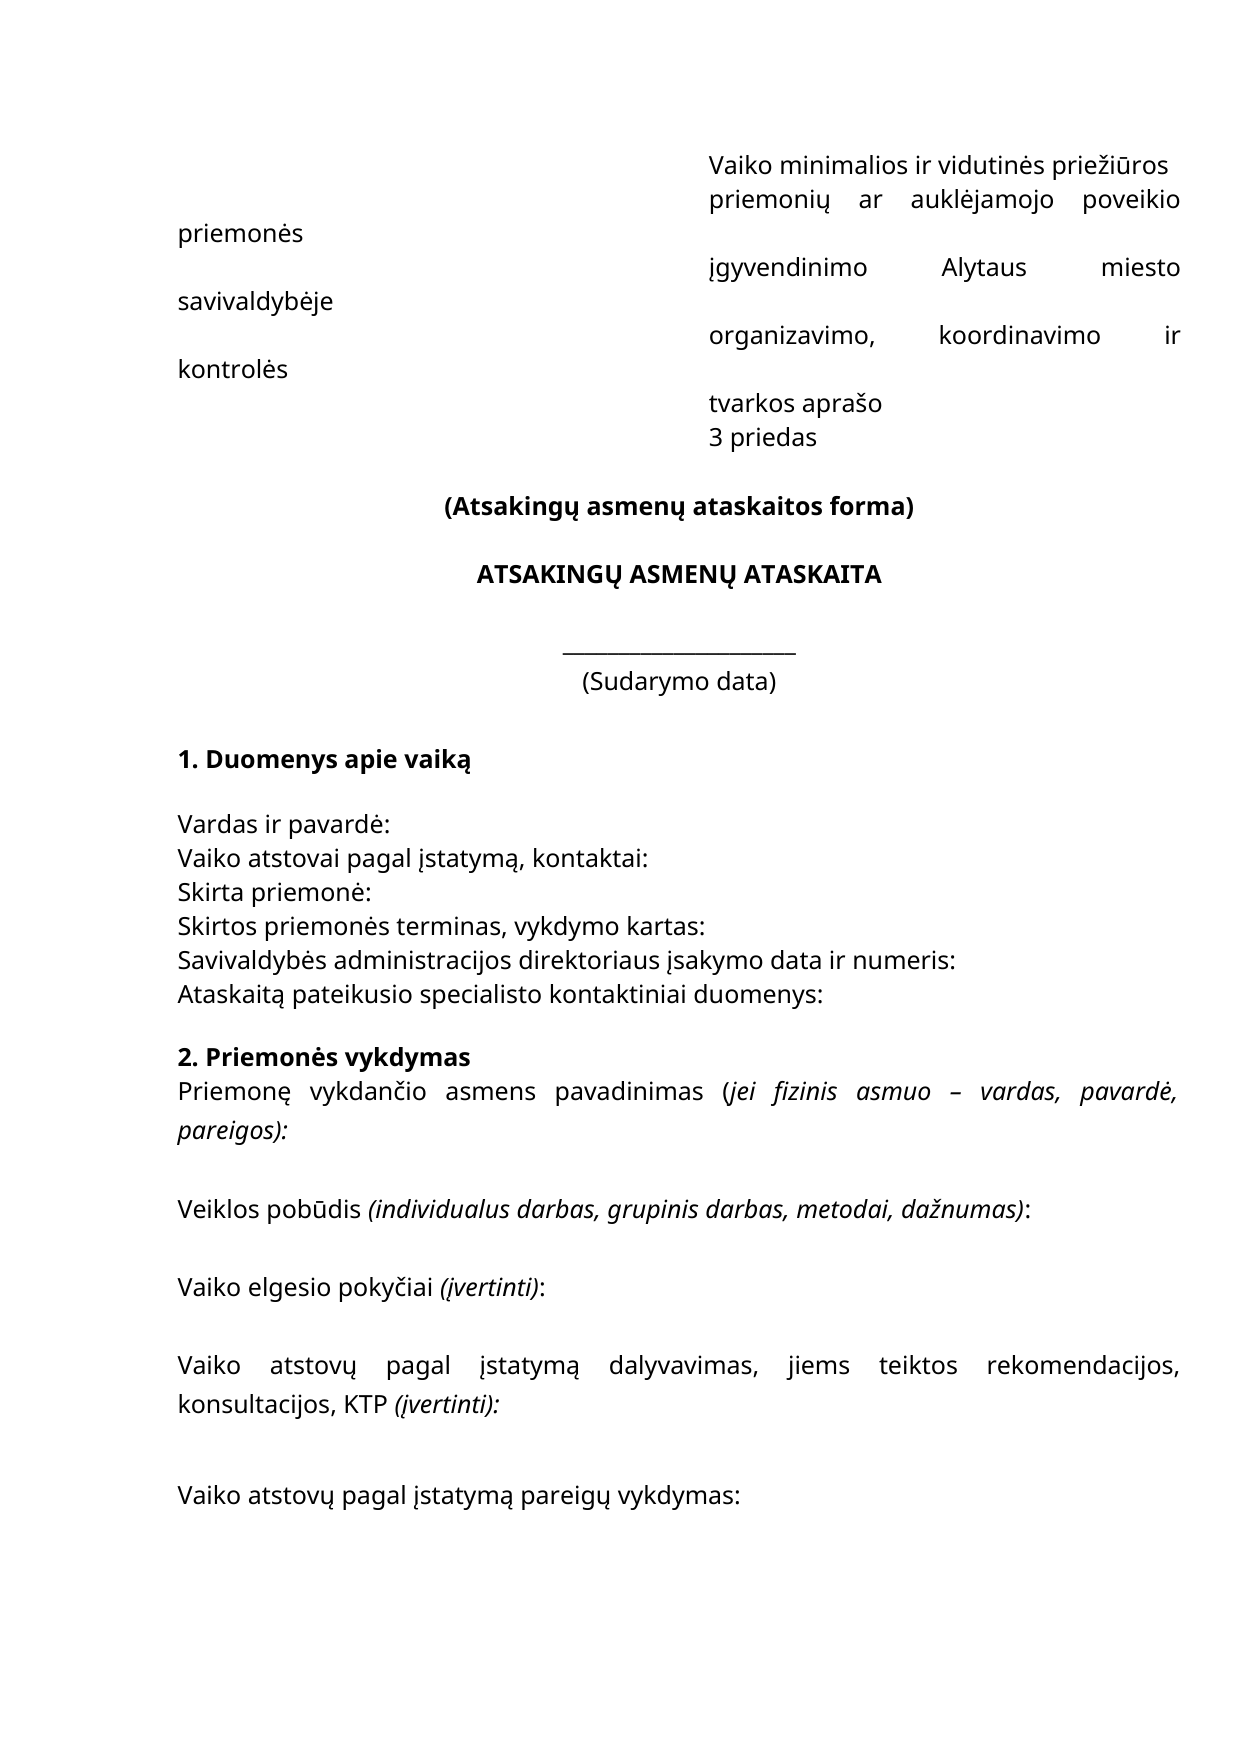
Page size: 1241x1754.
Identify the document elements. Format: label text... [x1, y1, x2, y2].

text _____________________ [177, 624, 1181, 658]
text 3 priedas [177, 420, 1181, 454]
text Skirta priemonė: [177, 875, 1181, 909]
text priemonių ar auklėjamojo poveikio priemonės [177, 182, 1181, 250]
text (Atsakingų asmenų ataskaitos forma) [177, 488, 1181, 522]
text ATSAKINGŲ ASMENŲ ATASKAITA [177, 556, 1181, 590]
text Savivaldybės administracijos direktoriaus įsakymo data ir numeris: [177, 943, 1181, 977]
text Vardas ir pavardė: [177, 807, 1181, 841]
text Vaiko minimalios ir vidutinės priežiūros [177, 148, 1181, 182]
text Ataskaitą pateikusio specialisto kontaktiniai duomenys: [177, 977, 1181, 1011]
text tvarkos aprašo [177, 386, 1181, 420]
text Veiklos pobūdis (individualus darbas, grupinis darbas, metodai, dažnumas): [177, 1191, 1181, 1225]
text įgyvendinimo Alytaus miesto savivaldybėje [177, 250, 1181, 318]
text Vaiko elgesio pokyčiai (įvertinti): [177, 1270, 1181, 1304]
text (Sudarymo data) [177, 664, 1181, 698]
text Vaiko atstovai pagal įstatymą, kontaktai: [177, 841, 1181, 875]
text Vaiko atstovų pagal įstatymą pareigų vykdymas: [177, 1477, 1181, 1511]
text 1. Duomenys apie vaiką [177, 742, 1181, 776]
text Skirtos priemonės terminas, vykdymo kartas: [177, 909, 1181, 943]
text 2. Priemonės vykdymas [177, 1040, 1181, 1074]
text organizavimo, koordinavimo ir kontrolės [177, 318, 1181, 386]
text Vaiko atstovų pagal įstatymą dalyvavimas, jiems teiktos rekomendacijos, konsultacijos, KTP (įvertinti): [177, 1348, 1181, 1421]
text Priemonę vykdančio asmens pavadinimas (jei fizinis asmuo – vardas, pavardė, pareigos): [177, 1074, 1181, 1147]
